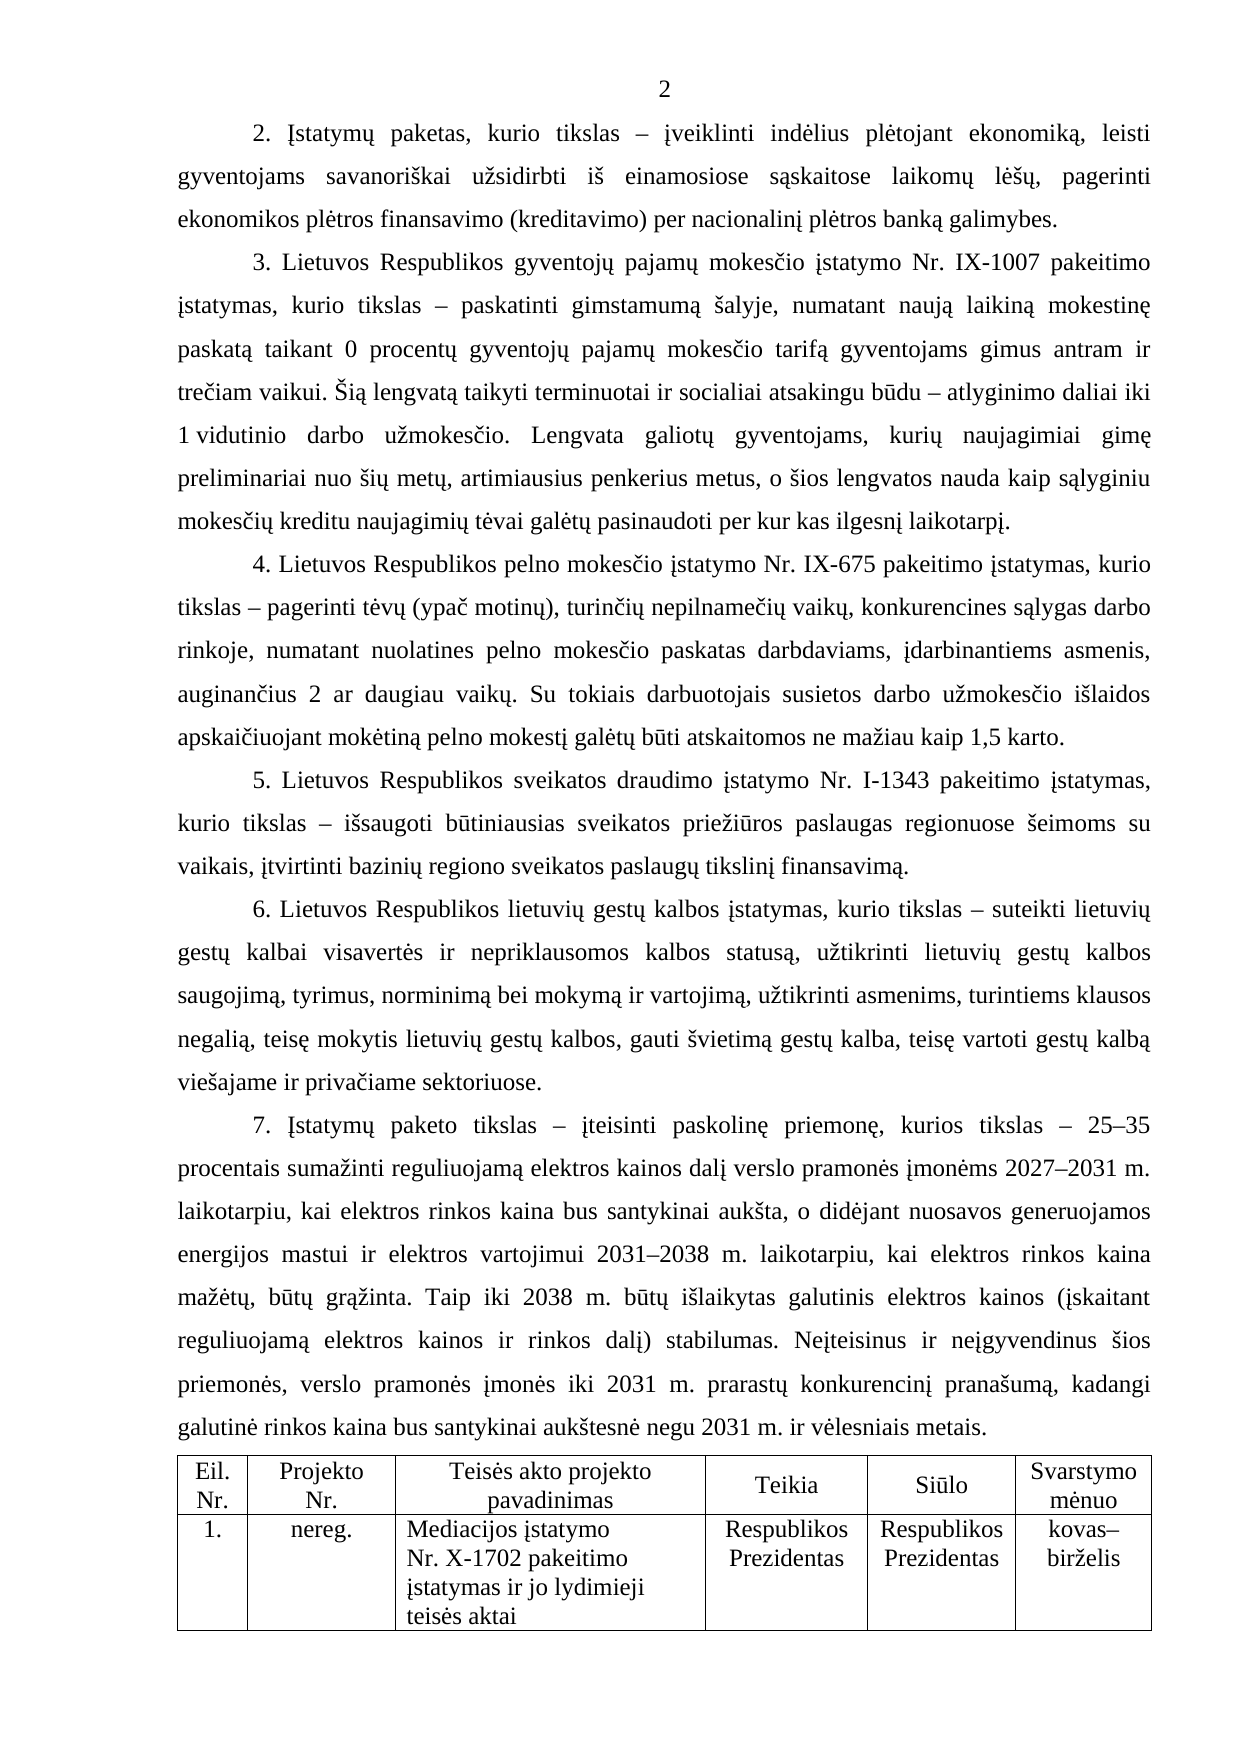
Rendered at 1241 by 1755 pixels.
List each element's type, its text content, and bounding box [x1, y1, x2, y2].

text 5. Lietuvos Respublikos sveikatos draudimo įstatymo Nr. I-1343 pakeitimo įstatymas, kurio tikslas – išsaugoti būtiniausias sveikatos priežiūros paslaugas regionuose šeimoms su vaikais, įtvirtinti bazinių regiono sveikatos paslaugų tikslinį finansavimą. [177, 765, 1152, 880]
table_header Siūlo [868, 1456, 1015, 1513]
text 3. Lietuvos Respublikos gyventojų pajamų mokesčio įstatymo Nr. IX-1007 pakeitimo įstatymas, kurio tikslas – paskatinti gimstamumą šalyje, numatant naują laikiną mokestinę paskatą taikant 0 procentų gyventojų pajamų mokesčio tarifą gyventojams gimus antram ir trečiam vaikui. Šią lengvatą taikyti terminuotai ir socialiai atsakingu būdu – atlyginimo daliai iki 1 vidutinio darbo užmokesčio. Lengvata galiotų gyventojams, kurių naujagimiai gimę preliminariai nuo šių metų, artimiausius penkerius metus, o šios lengvatos nauda kaip sąlyginiu mokesčių kreditu naujagimių tėvai galėtų pasinaudoti per kur kas ilgesnį laikotarpį. [177, 247, 1152, 535]
text 6. Lietuvos Respublikos lietuvių gestų kalbos įstatymas, kurio tikslas – suteikti lietuvių gestų kalbai visavertės ir nepriklausomos kalbos statusą, užtikrinti lietuvių gestų kalbos saugojimą, tyrimus, norminimą bei mokymą ir vartojimą, užtikrinti asmenims, turintiems klausos negalią, teisę mokytis lietuvių gestų kalbos, gauti švietimą gestų kalba, teisę vartoti gestų kalbą viešajame ir privačiame sektoriuose. [177, 894, 1152, 1096]
table_header Teikia [706, 1456, 867, 1513]
table_cell Respublikos Prezidentas [706, 1515, 867, 1629]
table_header Eil. Nr. [178, 1456, 247, 1513]
table_cell Respublikos Prezidentas [868, 1515, 1015, 1629]
table_cell Mediacijos įstatymo Nr. X-1702 pakeitimo įstatymas ir jo lydimieji teisės aktai [396, 1515, 705, 1629]
table_cell nereg. [248, 1515, 395, 1629]
text 7. Įstatymų paketo tikslas – įteisinti paskolinę priemonę, kurios tikslas – 25–35 procentais sumažinti reguliuojamą elektros kainos dalį verslo pramonės įmonėms 2027–2031 m. laikotarpiu, kai elektros rinkos kaina bus santykinai aukšta, o didėjant nuosavos generuojamos energijos mastui ir elektros vartojimui 2031–2038 m. laikotarpiu, kai elektros rinkos kaina mažėtų, būtų grąžinta. Taip iki 2038 m. būtų išlaikytas galutinis elektros kainos (įskaitant reguliuojamą elektros kainos ir rinkos dalį) stabilumas. Neįteisinus ir neįgyvendinus šios priemonės, verslo pramonės įmonės iki 2031 m. prarastų konkurencinį pranašumą, kadangi galutinė rinkos kaina bus santykinai aukštesnė negu 2031 m. ir vėlesniais metais. [177, 1110, 1152, 1441]
table_header Teisės akto projekto pavadinimas [396, 1456, 705, 1513]
table_cell kovas–birželis [1016, 1515, 1151, 1629]
table_header Projekto Nr. [248, 1456, 395, 1513]
table_header Svarstymo mėnuo [1016, 1456, 1151, 1513]
table_cell 1. [178, 1515, 247, 1629]
text 4. Lietuvos Respublikos pelno mokesčio įstatymo Nr. IX-675 pakeitimo įstatymas, kurio tikslas – pagerinti tėvų (ypač motinų), turinčių nepilnamečių vaikų, konkurencines sąlygas darbo rinkoje, numatant nuolatines pelno mokesčio paskatas darbdaviams, įdarbinantiems asmenis, auginančius 2 ar daugiau vaikų. Su tokiais darbuotojais susietos darbo užmokesčio išlaidos apskaičiuojant mokėtiną pelno mokestį galėtų būti atskaitomos ne mažiau kaip 1,5 karto. [177, 549, 1152, 751]
text 2. Įstatymų paketas, kurio tikslas – įveiklinti indėlius plėtojant ekonomiką, leisti gyventojams savanoriškai užsidirbti iš einamosiose sąskaitose laikomų lėšų, pagerinti ekonomikos plėtros finansavimo (kreditavimo) per nacionalinį plėtros banką galimybes. [177, 118, 1152, 233]
